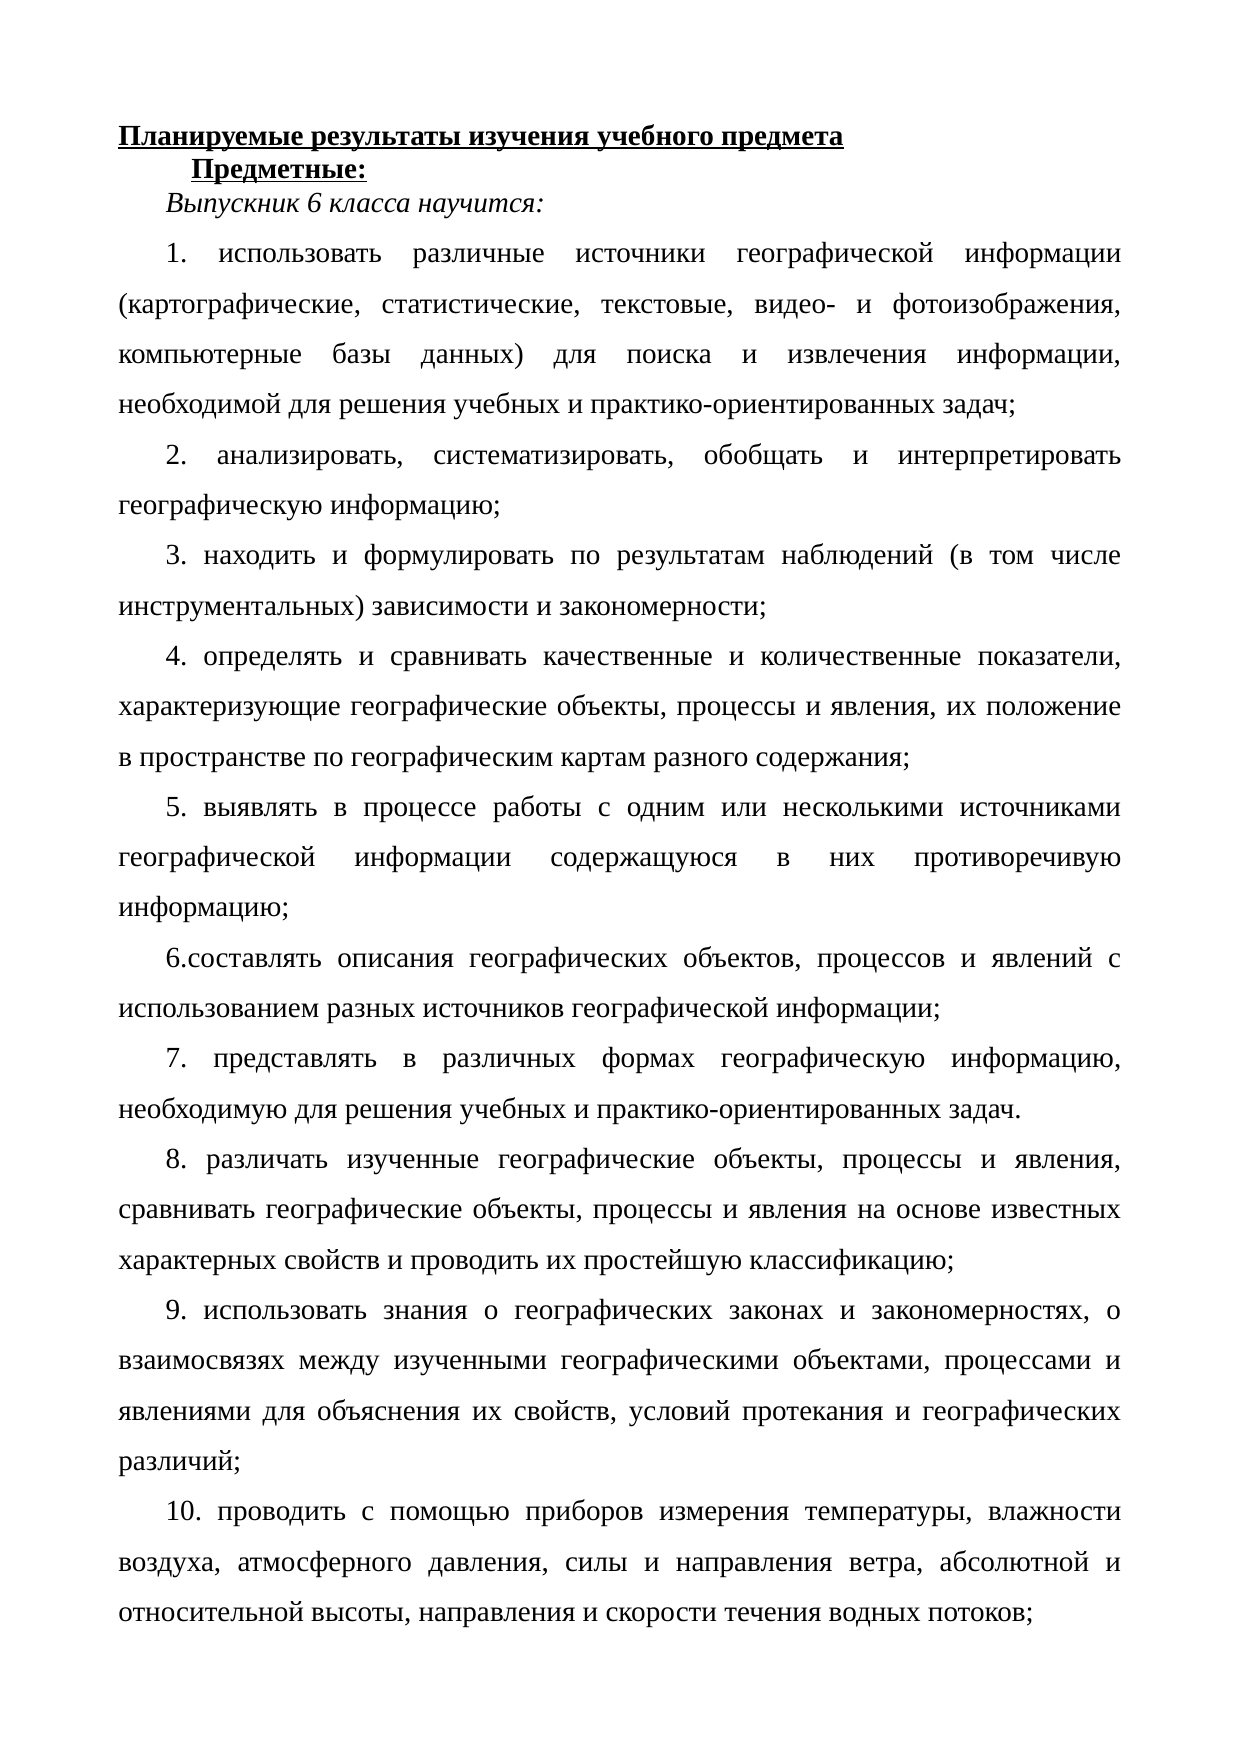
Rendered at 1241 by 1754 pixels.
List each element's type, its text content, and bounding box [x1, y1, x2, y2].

table_cell Планируемые результаты изучения учебного предмета Предметные: Выпускник 6 класса научится: 1. использовать различные источники географической информации (картографические, статистические, текстовые, видео- и фотоизображения, компьютерные базы данных) для поиска и извлечения информации, необходимой для решения учебных и практико-ориентированных задач; 2. анализировать, систематизировать, обобщать и интерпретировать географическую информацию; 3. находить и формулировать по результатам наблюдений (в том числе инструментальных) зависимости и закономерности; 4. определять и сравнивать качественные и количественные показатели, характеризующие географические объекты, процессы и явления, их положение в пространстве по географическим картам разного содержания; 5. выявлять в процессе работы с одним или несколькими источниками географической информации содержащуюся в них противоречивую информацию; 6.составлять описания географических объектов, процессов и явлений с использованием разных источников географической информации; 7. представлять в различных формах географическую информацию, необходимую для решения учебных и практико-ориентированных задач. 8. различать изученные географические объекты, процессы и явления, сравнивать географические объекты, процессы и явления на основе известных характерных свойств и проводить их простейшую классификацию; 9. использовать знания о географических законах и закономерностях, о взаимосвязях между изученными географическими объектами, процессами и явлениями для объяснения их свойств, условий протекания и географических различий; 10. проводить с помощью приборов измерения температуры, влажности воздуха, атмосферного давления, силы и направления ветра, абсолютной и относительной высоты, направления и скорости течения водных потоков; [118, 118, 1122, 1627]
